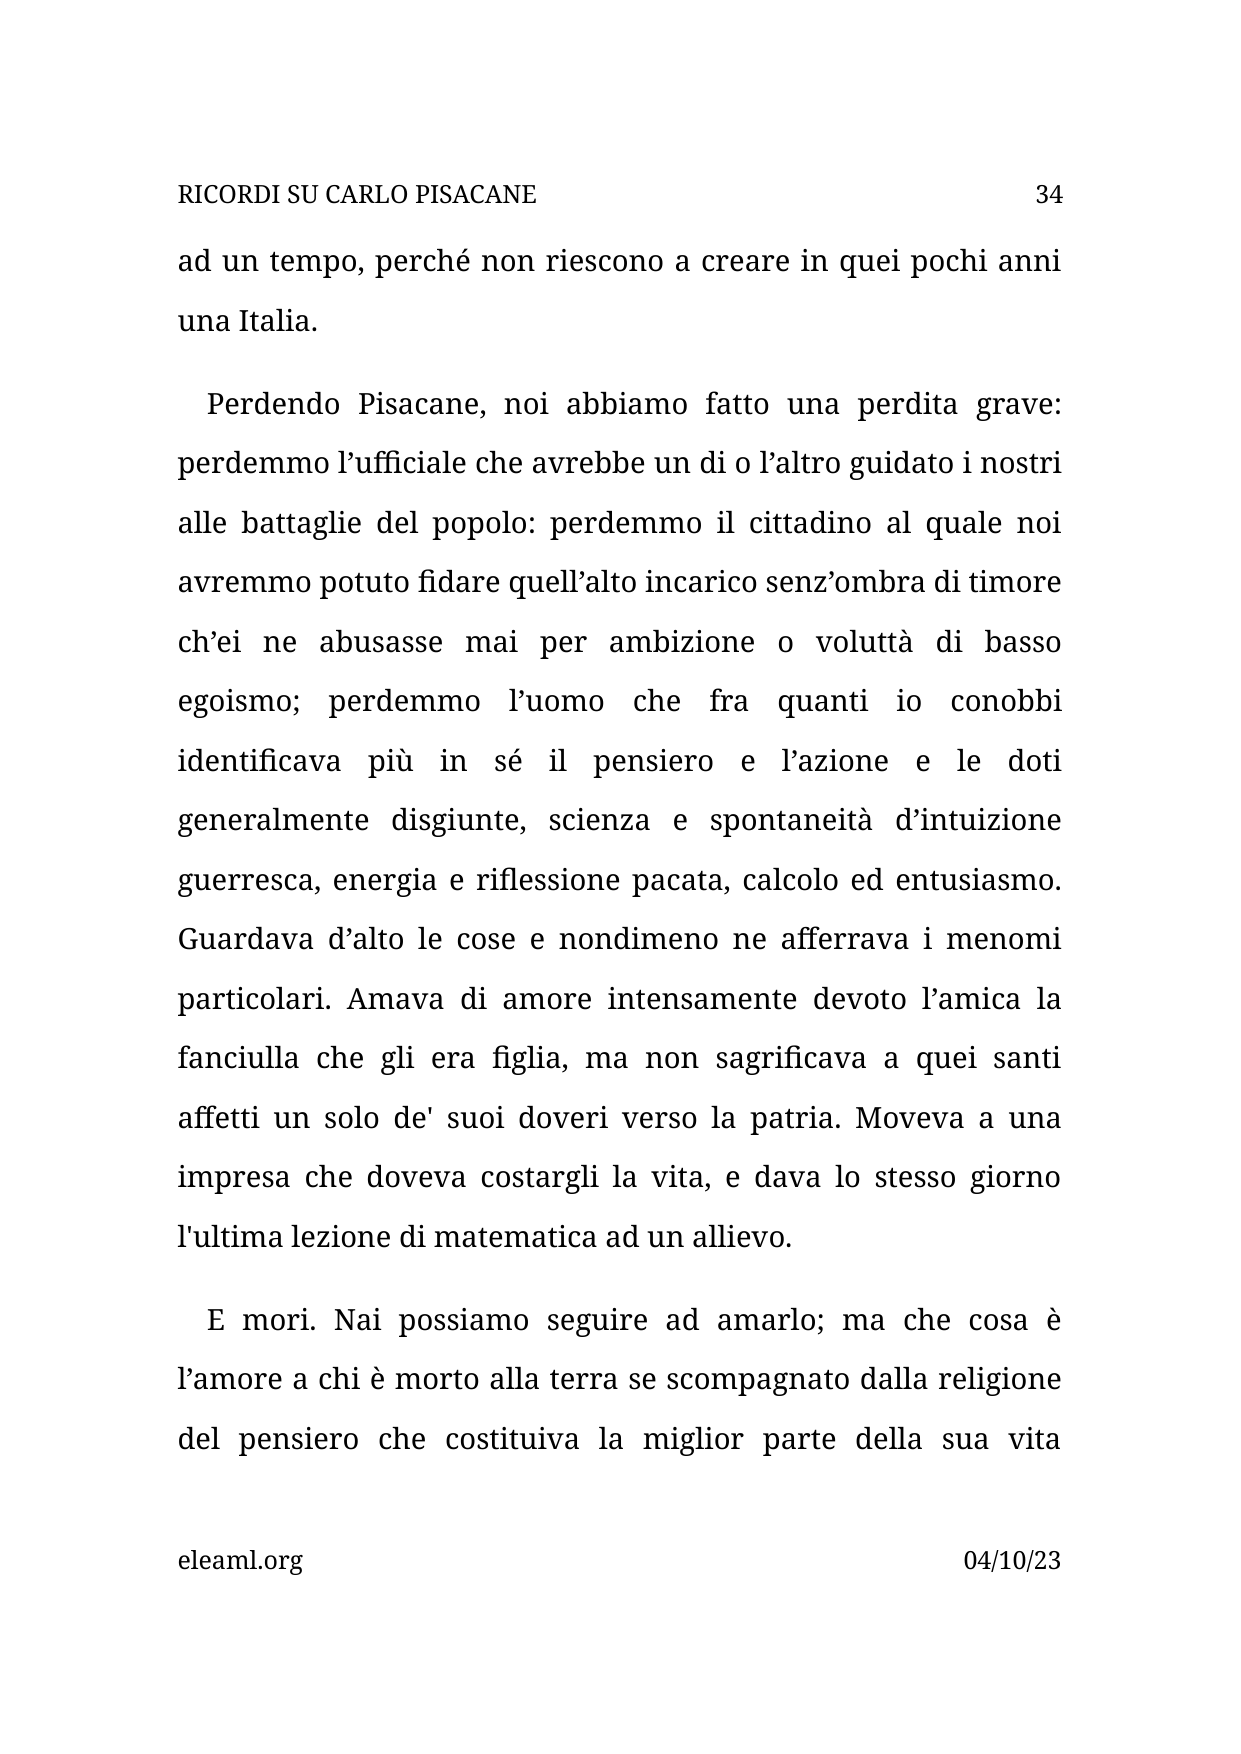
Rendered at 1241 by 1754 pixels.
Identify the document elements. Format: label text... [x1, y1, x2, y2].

text ad un tempo, perché non riescono a creare in quei pochi anni una Italia. [177, 241, 1063, 340]
text Perdendo Pisacane, noi abbiamo fatto una perdita grave: perdemmo l’ufficiale che avrebbe un di o l’altro guidato i nostri alle battaglie del popolo: perdemmo il cittadino al quale noi avremmo potuto fidare quell’alto incarico senz’ombra di timore ch’ei ne abusasse mai per ambizione o voluttà di basso egoismo; perdemmo l’uomo che fra quanti io conobbi identificava più in sé il pensiero e l’azione e le doti generalmente disgiunte, scienza e spontaneità d’intuizione guerresca, energia e riflessione pacata, calcolo ed entusiasmo. Guardava d’alto le cose e nondimeno ne afferrava i menomi particolari. Amava di amore intensamente devoto l’amica la fanciulla che gli era figlia, ma non sagrificava a quei santi affetti un solo de' suoi doveri verso la patria. Moveva a una impresa che doveva costargli la vita, e dava lo stesso giorno l'ultima lezione di matematica ad un allievo. [177, 383, 1063, 1256]
text E mori. Nai possiamo seguire ad amarlo; ma che cosa è l’amore a chi è morto alla terra se scompagnato dalla religione del pensiero che costituiva la miglior parte della sua vita [177, 1299, 1063, 1458]
